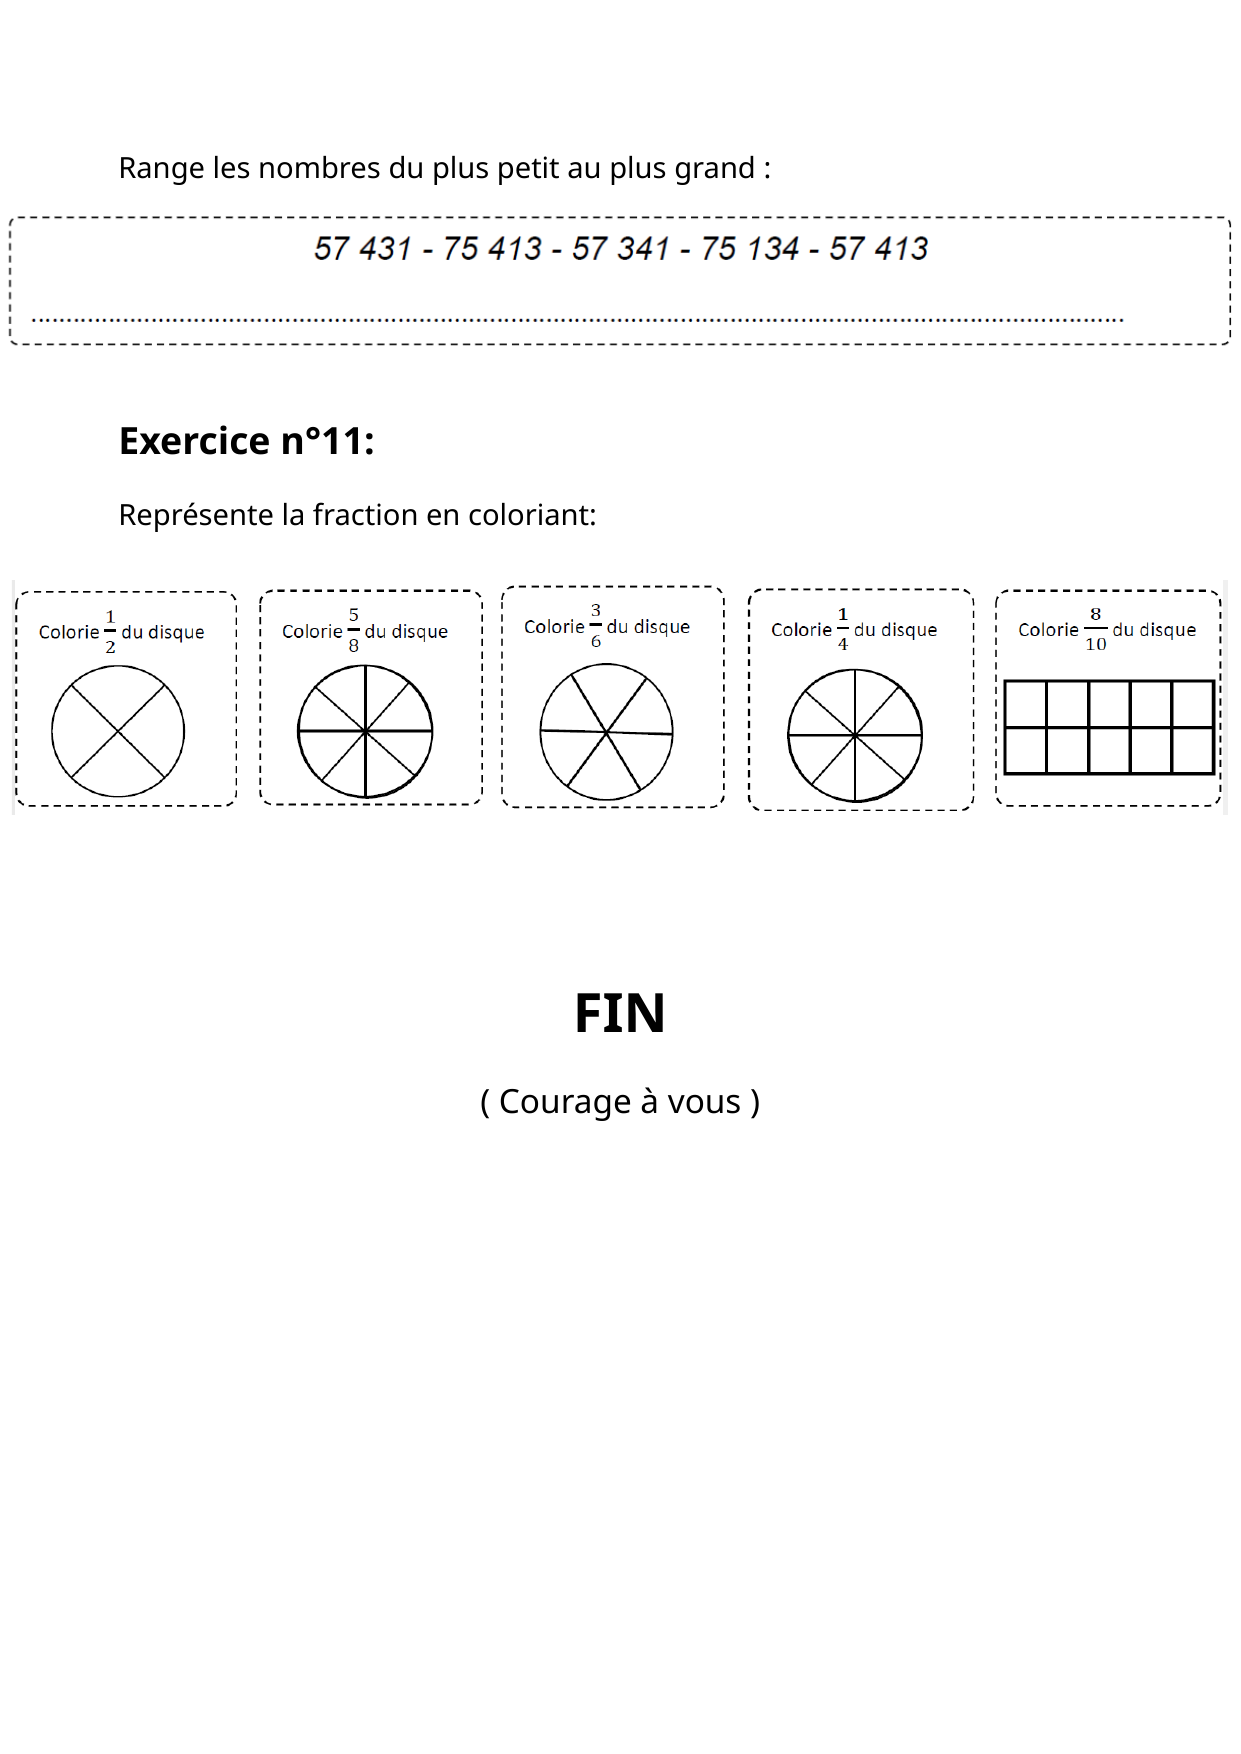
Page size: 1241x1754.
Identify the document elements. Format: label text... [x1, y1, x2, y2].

text Exercice n°11: [118, 414, 1122, 466]
text Représente la fraction en coloriant: [118, 494, 1122, 534]
text FIN [118, 975, 1122, 1049]
picture [4, 207, 1206, 336]
text ( Courage à vous ) [118, 1077, 1122, 1123]
text Range les nombres du plus petit au plus grand : [118, 147, 1122, 187]
picture [11, 580, 1228, 815]
